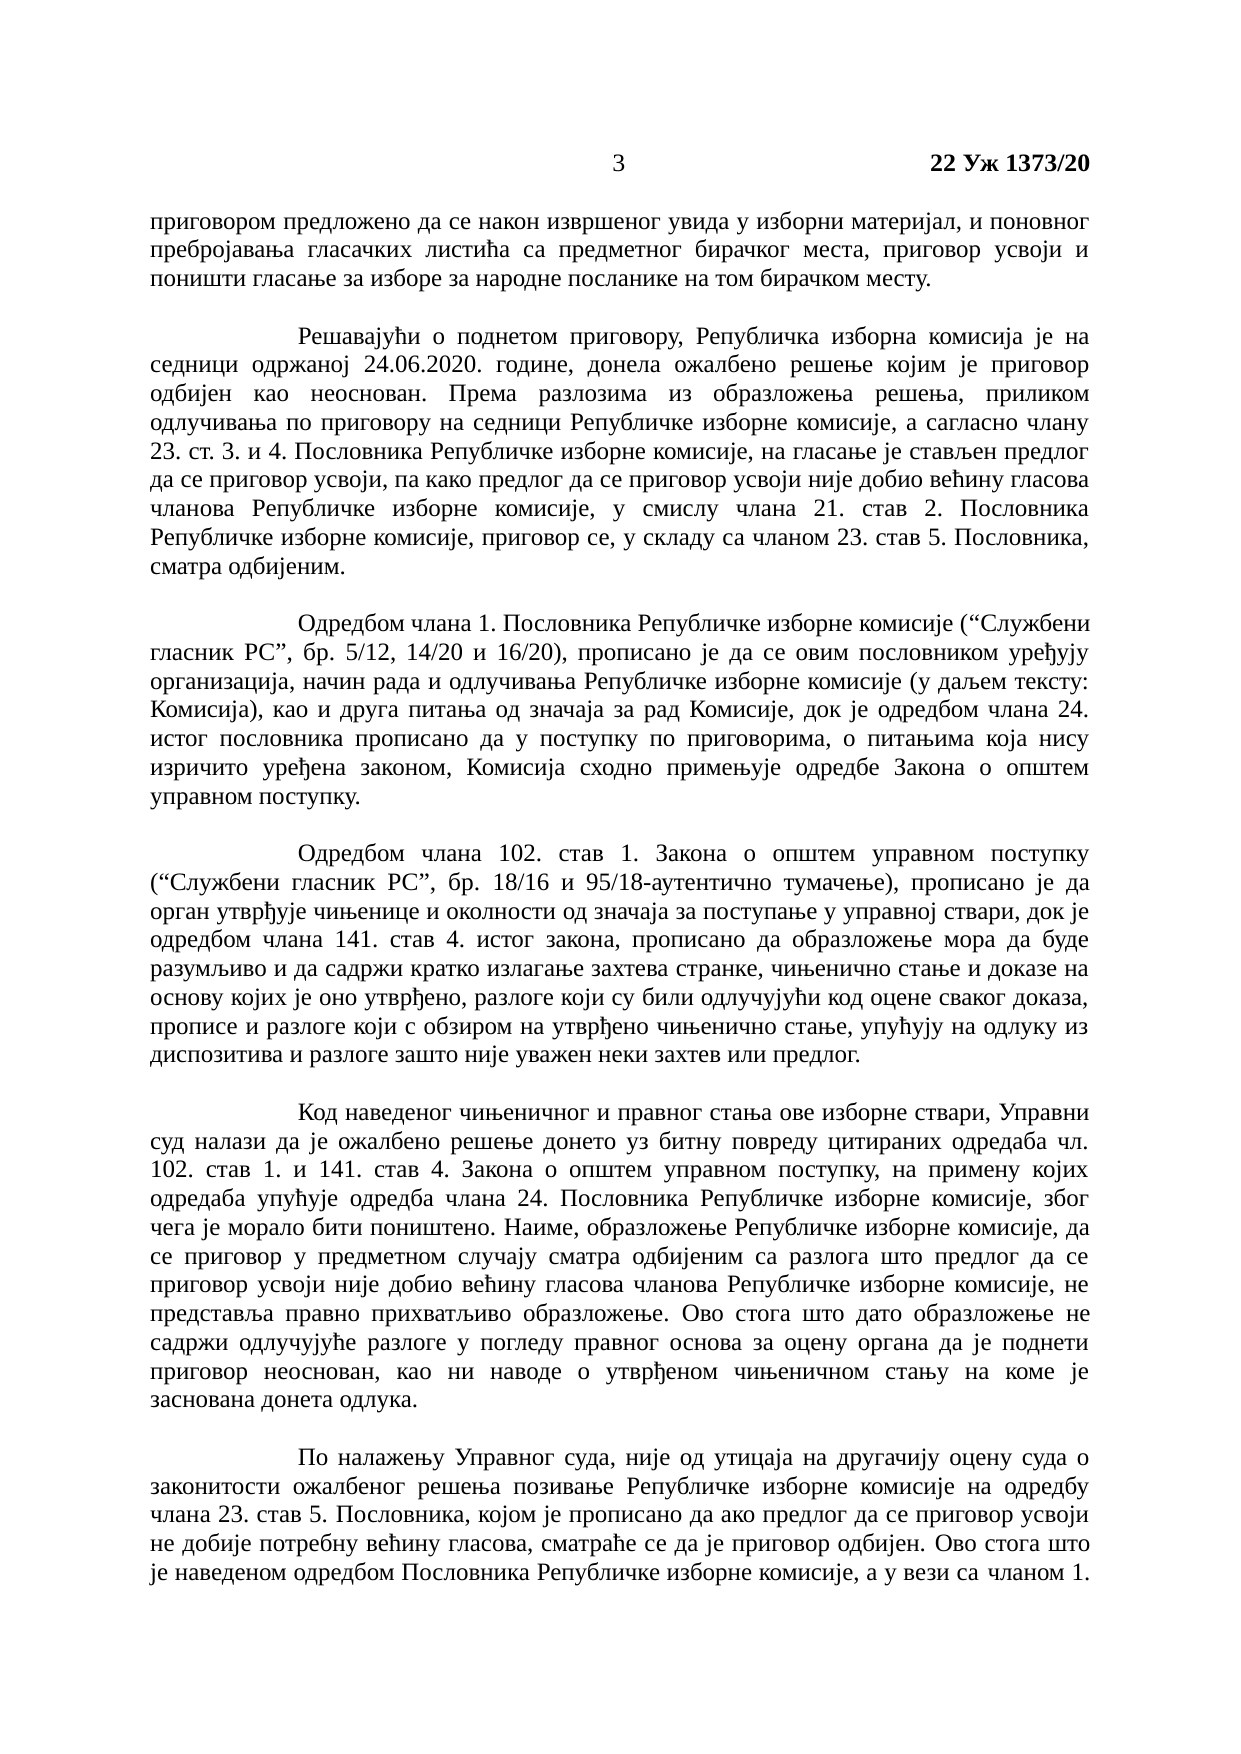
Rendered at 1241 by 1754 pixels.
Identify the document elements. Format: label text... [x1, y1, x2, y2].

text Решавајући о поднетом приговору, Републичка изборна комисија је на седници одржаној 24.06.2020. године, донела ожалбено решење којим је приговор одбијен као неоснован. Према разлозима из образложења решења, приликом одлучивања по приговору на седници Републичке изборне комисије, а сагласно члану 23. ст. 3. и 4. Пословника Републичке изборне комисије, на гласање је стављен предлог да се приговор усвоји, па како предлог да се приговор усвоји није добио већину гласова чланова Републичке изборне комисије, у смислу члана 21. став 2. Пословника Републичке изборне комисије, приговор се, у складу са чланом 23. став 5. Пословника, сматра одбијеним. [150, 321, 1090, 579]
text приговором предложено да се након извршеног увида у изборни материјал, и поновног пребројавања гласачких листића са предметног бирачког места, приговор усвоји и поништи гласање за изборе за народне посланике на том бирачком месту. [150, 206, 1090, 292]
text По налажењу Управног суда, није од утицаја на другачију оцену суда о законитости ожалбеног решења позивање Републичке изборне комисије на одредбу члана 23. став 5. Пословника, којом је прописано да ако предлог да се приговор усвоји не добије потребну већину гласова, сматраће се да је приговор одбијен. Ово стога што је наведеном одредбом Пословника Републичке изборне комисије, а у вези са чланом 1. [150, 1442, 1090, 1586]
text Код наведеног чињеничног и правног стања ове изборне ствари, Управни суд налази да је ожалбено решење донето уз битну повреду цитираних одредаба чл. 102. став 1. и 141. став 4. Закона о општем управном поступку, на примену којих одредаба упућује одредба члана 24. Пословника Републичке изборне комисије, због чега је морало бити поништено. Наиме, образложење Републичке изборне комисије, да се приговор у предметном случају сматра одбијеним са разлога што предлог да се приговор усвоји није добио већину гласова чланова Републичке изборне комисије, не представља правно прихватљиво образложење. Ово стога што дато образложење не садржи одлучујуће разлоге у погледу правног основа за оцену органа да је поднети приговор неоснован, као ни наводе о утврђеном чињеничном стању на коме је заснована донета одлука. [150, 1097, 1090, 1413]
text Одредбом члана 1. Пословника Републичке изборне комисије (“Службени гласник РС”, бр. 5/12, 14/20 и 16/20), прописано је да се овим пословником уређују организација, начин рада и одлучивања Републичке изборне комисије (у даљем тексту: Комисија), као и друга питања од значаја за рад Комисије, док је одредбом члана 24. истог пословника прописано да у поступку по приговорима, о питањима која нису изричито уређена законом, Комисија сходно примењује одредбе Закона о општем управном поступку. [150, 608, 1090, 809]
text Одредбом члана 102. став 1. Закона о општем управном поступку (“Службени гласник РС”, бр. 18/16 и 95/18-аутентично тумачење), прописано је да орган утврђује чињенице и околности од значаја за поступање у управној ствари, док је одредбом члана 141. став 4. истог закона, прописано да образложење мора да буде разумљиво и да садржи кратко излагање захтева странке, чињенично стање и доказе на основу којих је оно утврђено, разлоге који су били одлучујући код оцене сваког доказа, прописе и разлоге који с обзиром на утврђено чињенично стање, упућују на одлуку из диспозитива и разлоге зашто није уважен неки захтев или предлог. [150, 838, 1090, 1068]
